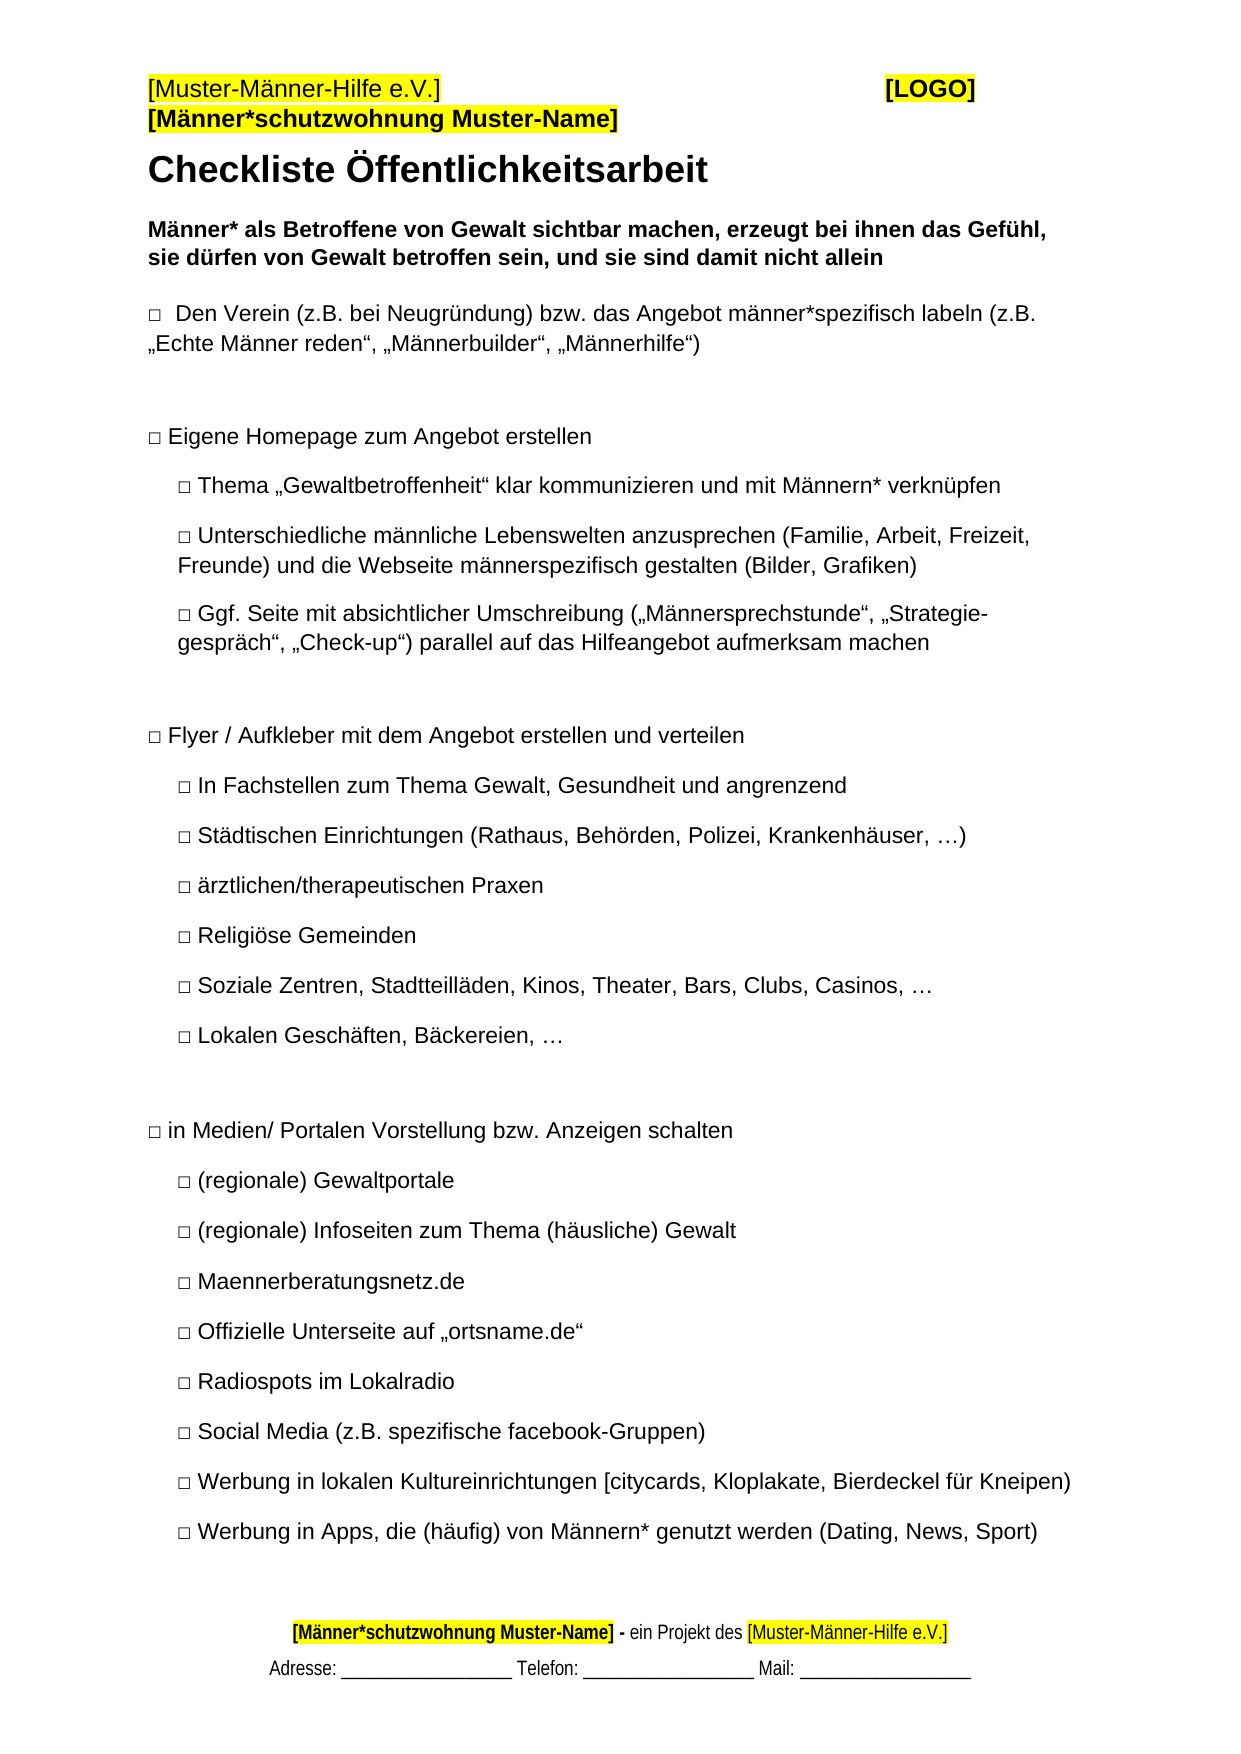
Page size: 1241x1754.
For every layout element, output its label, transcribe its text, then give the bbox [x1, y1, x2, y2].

text ☐ (regionale) Gewaltportale [177, 1164, 1093, 1196]
text ☐ ärztlichen/therapeutischen Praxen [177, 869, 1093, 900]
text ☐ Social Media (z.B. spezifische facebook-Gruppen) [177, 1415, 1093, 1446]
text ☐ (regionale) Infoseiten zum Thema (häusliche) Gewalt [177, 1214, 1093, 1246]
text ☐ Religiöse Gemeinden [177, 919, 1093, 950]
text ☐ Flyer / Aufkleber mit dem Angebot erstellen und verteilen [148, 719, 1093, 750]
text ☐ Radiospots im Lokalradio [177, 1365, 1093, 1396]
text ☐ Soziale Zentren, Stadtteilläden, Kinos, Theater, Bars, Clubs, Casinos, … [177, 969, 1093, 1001]
text ☐ Offizielle Unterseite auf „ortsname.de“ [177, 1315, 1093, 1346]
subtitle Checkliste Öffentlichkeitsarbeit [148, 148, 1093, 191]
text Männer* als Betroffene von Gewalt sichtbar machen, erzeugt bei ihnen das Gefühl, sie dürfen von Gewalt betroffen sein, und sie sind damit nicht allein [148, 216, 1093, 270]
text ☐ Eigene Homepage zum Angebot erstellen [148, 419, 1093, 451]
text ☐ Unterschiedliche männliche Lebenswelten anzusprechen (Familie, Arbeit, Freizeit, Freunde) und die Webseite männerspezifisch gestalten (Bilder, Grafiken) [177, 519, 1093, 578]
text ☐ Ggf. Seite mit absichtlicher Umschreibung („Männersprechstunde“, „Strategie-gespräch“, „Check-up“) parallel auf das Hilfeangebot aufmerksam machen [177, 597, 1093, 656]
text ☐ Lokalen Geschäften, Bäckereien, … [177, 1019, 1093, 1051]
text ☐ Den Verein (z.B. bei Neugründung) bzw. das Angebot männer*spezifisch labeln (z.B. „Echte Männer reden“, „Männerbuilder“, „Männerhilfe“) [148, 297, 1093, 356]
text ☐ Werbung in Apps, die (häufig) von Männern* genutzt werden (Dating, News, Sport) [177, 1515, 1093, 1546]
text ☐ Werbung in lokalen Kultureinrichtungen [citycards, Kloplakate, Bierdeckel für Kneipen) [177, 1465, 1093, 1496]
text ☐ Maennerberatungsnetz.de [177, 1264, 1093, 1296]
text ☐ Thema „Gewaltbetroffenheit“ klar kommunizieren und mit Männern* verknüpfen [177, 469, 1093, 501]
text ☐ Städtischen Einrichtungen (Rathaus, Behörden, Polizei, Krankenhäuser, …) [177, 819, 1093, 850]
text ☐ in Medien/ Portalen Vorstellung bzw. Anzeigen schalten [148, 1114, 1093, 1146]
text ☐ In Fachstellen zum Thema Gewalt, Gesundheit und angrenzend [177, 769, 1093, 800]
